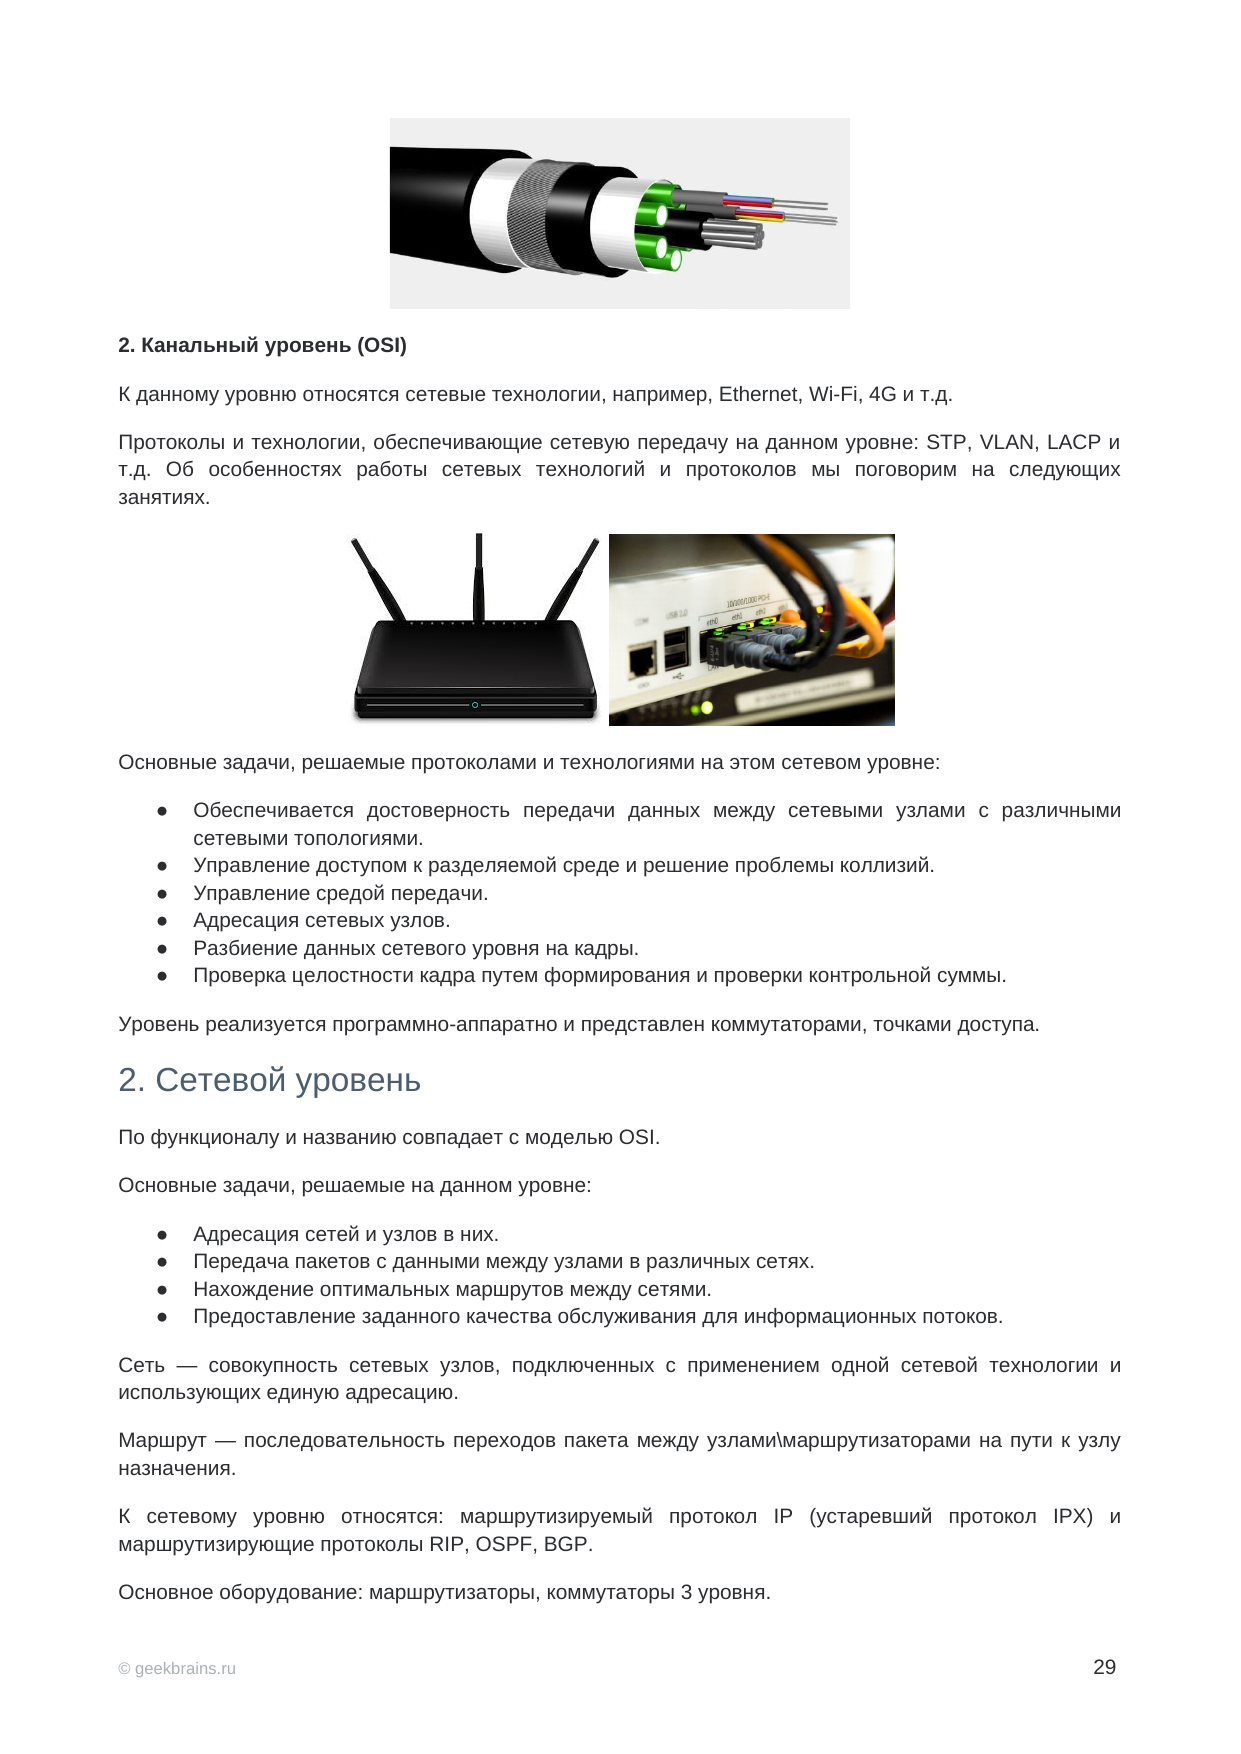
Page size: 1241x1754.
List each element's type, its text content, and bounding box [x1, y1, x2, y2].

subtitle 2. Сетевой уровень [118, 1060, 1122, 1098]
list Предоставление заданного качества обслуживания для информационных потоков. [156, 1304, 1122, 1328]
list Передача пакетов с данными между узлами в различных сетях. [156, 1249, 1122, 1273]
text К данному уровню относятся сетевые технологии, например, Ethernet, Wi-Fi, 4G и т.д. [118, 381, 1122, 405]
list Проверка целостности кадра путем формирования и проверки контрольной суммы. [156, 963, 1122, 987]
text К сетевому уровню относятся: маршрутизируемый протокол IP (устаревший протокол IPX) и маршрутизирующие протоколы RIP, OSPF, BGP. [118, 1504, 1122, 1556]
text 2. Канальный уровень (OSI) [118, 333, 1122, 357]
list Управление доступом к разделяемой среде и решение проблемы коллизий. [156, 853, 1122, 877]
text По функционалу и названию совпадает с моделью OSI. [118, 1125, 1122, 1149]
text Основные задачи, решаемые протоколами и технологиями на этом сетевом уровне: [118, 750, 1122, 774]
picture [609, 534, 895, 726]
list Адресация сетей и узлов в них. [156, 1222, 1122, 1246]
list Управление средой передачи. [156, 881, 1122, 905]
list Разбиение данных сетевого уровня на кадры. [156, 936, 1122, 960]
list Обеспечивается достоверность передачи данных между сетевыми узлами с различными сетевыми топологиями. [156, 798, 1122, 850]
list Нахождение оптимальных маршрутов между сетями. [156, 1277, 1122, 1301]
text Уровень реализуется программно-аппаратно и представлен коммутаторами, точками доступа. [118, 1012, 1122, 1036]
text Маршрут — последовательность переходов пакета между узлами\маршрутизаторами на пути к узлу назначения. [118, 1428, 1122, 1480]
text Основное оборудование: маршрутизаторы, коммутаторы 3 уровня. [118, 1580, 1122, 1604]
text Основные задачи, решаемые на данном уровне: [118, 1173, 1122, 1197]
picture [345, 533, 604, 726]
picture [389, 118, 851, 309]
list Адресация сетевых узлов. [156, 908, 1122, 932]
text Сеть — совокупность сетевых узлов, подключенных с применением одной сетевой технологии и использующих единую адресацию. [118, 1352, 1122, 1404]
text Протоколы и технологии, обеспечивающие сетевую передачу на данном уровне: STP, VLAN, LACP и т.д. Об особенностях работы сетевых технологий и протоколов мы поговорим на следующих занятиях. [118, 430, 1122, 509]
